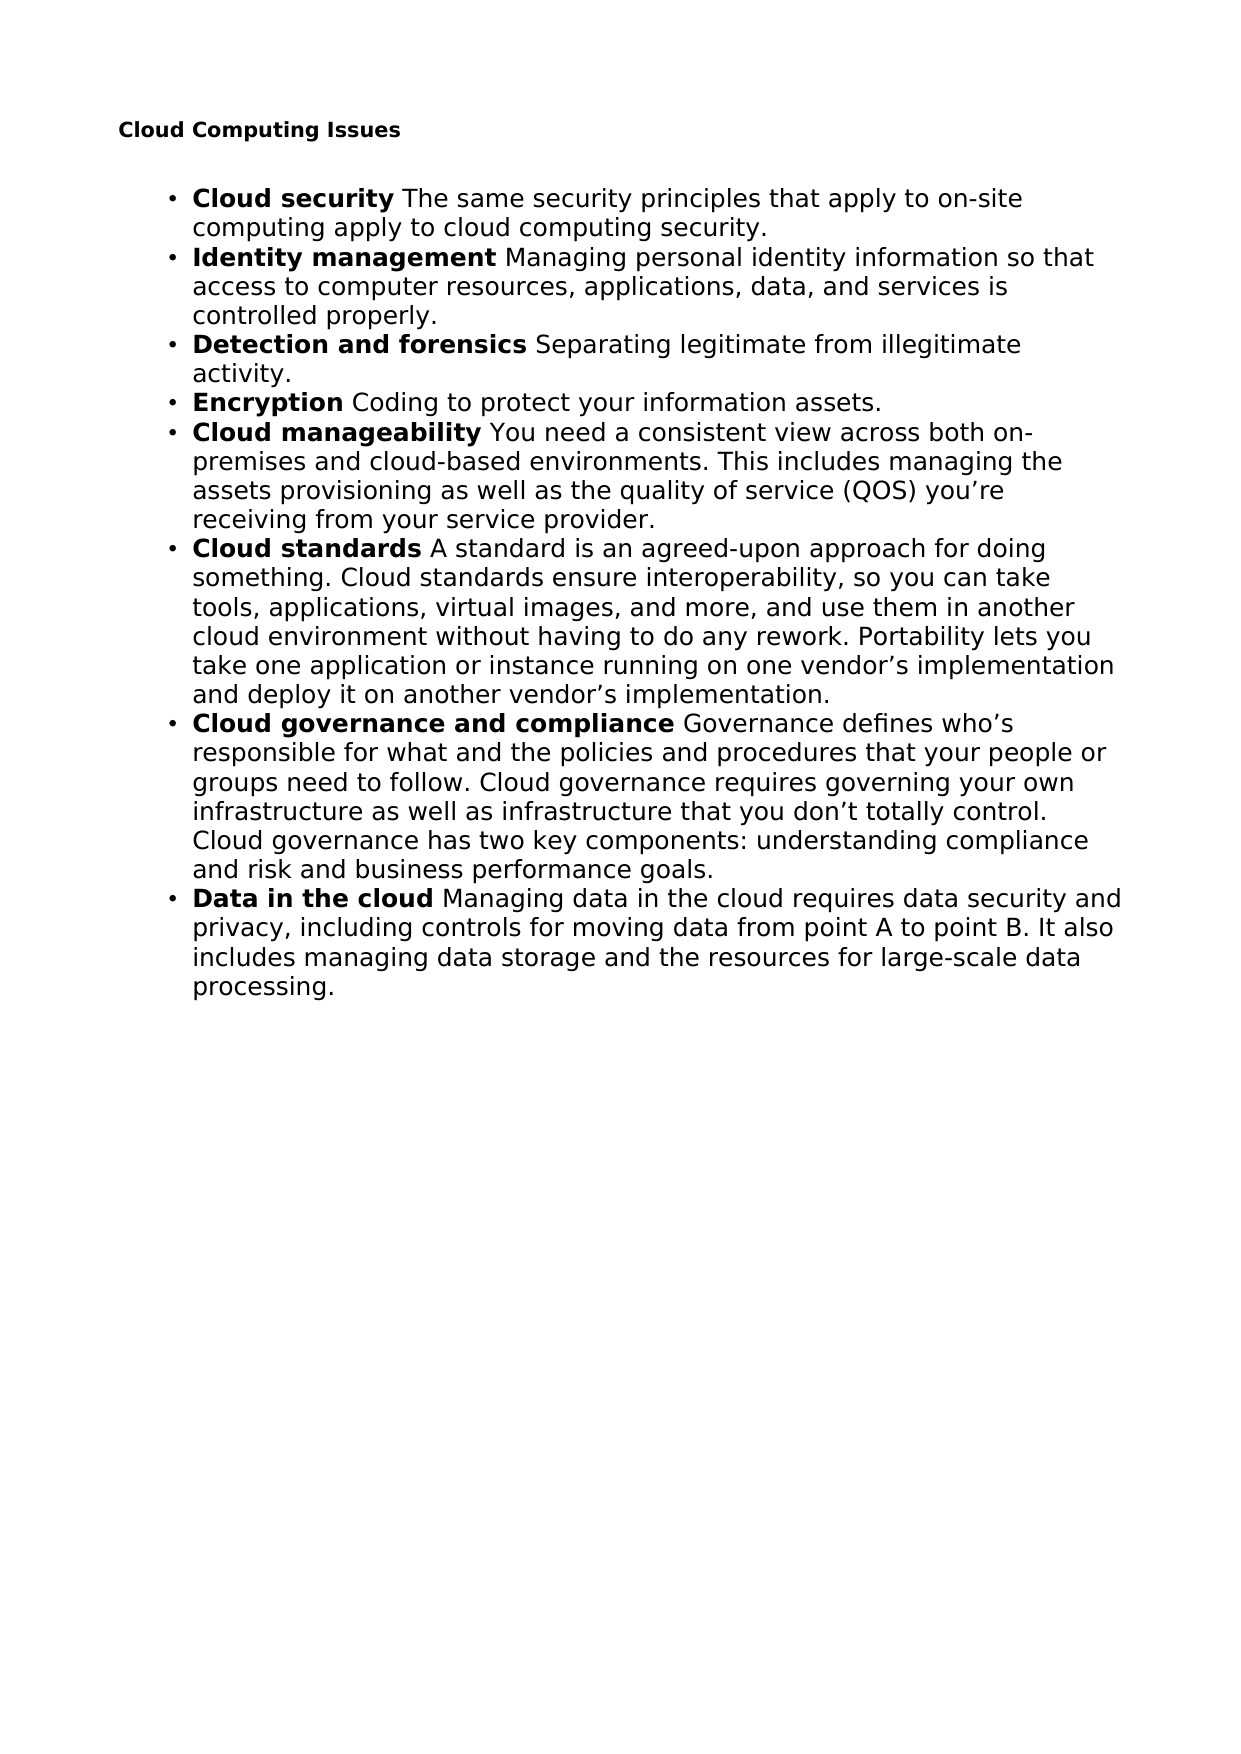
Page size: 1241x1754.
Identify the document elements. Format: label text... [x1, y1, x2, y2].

list Identity management Managing personal identity information so that access to computer resources, applications, data, and services is controlled properly. [177, 243, 1122, 330]
list Encryption Coding to protect your information assets. [177, 388, 1122, 418]
list Cloud governance and compliance Governance defines who’s responsible for what and the policies and procedures that your people or groups need to follow. Cloud governance requires governing your own infrastructure as well as infrastructure that you don’t totally control. Cloud governance has two key components: understanding compliance and risk and business performance goals. [177, 709, 1122, 884]
list Data in the cloud Managing data in the cloud requires data security and privacy, including controls for moving data from point A to point B. It also includes managing data storage and the resources for large-scale data processing. [177, 884, 1122, 1001]
subtitle Cloud Computing Issues [118, 118, 1122, 142]
list Cloud standards A standard is an agreed-upon approach for doing something. Cloud standards ensure interoperability, so you can take tools, applications, virtual images, and more, and use them in another cloud environment without having to do any rework. Portability lets you take one application or instance running on one vendor’s implementation and deploy it on another vendor’s implementation. [177, 534, 1122, 709]
list Detection and forensics Separating legitimate from illegitimate activity. [177, 330, 1122, 388]
list Cloud security The same security principles that apply to on-site computing apply to cloud computing security. [177, 184, 1122, 243]
list Cloud manageability You need a consistent view across both on-premises and cloud-based environments. This includes managing the assets provisioning as well as the quality of service (QOS) you’re receiving from your service provider. [177, 418, 1122, 534]
